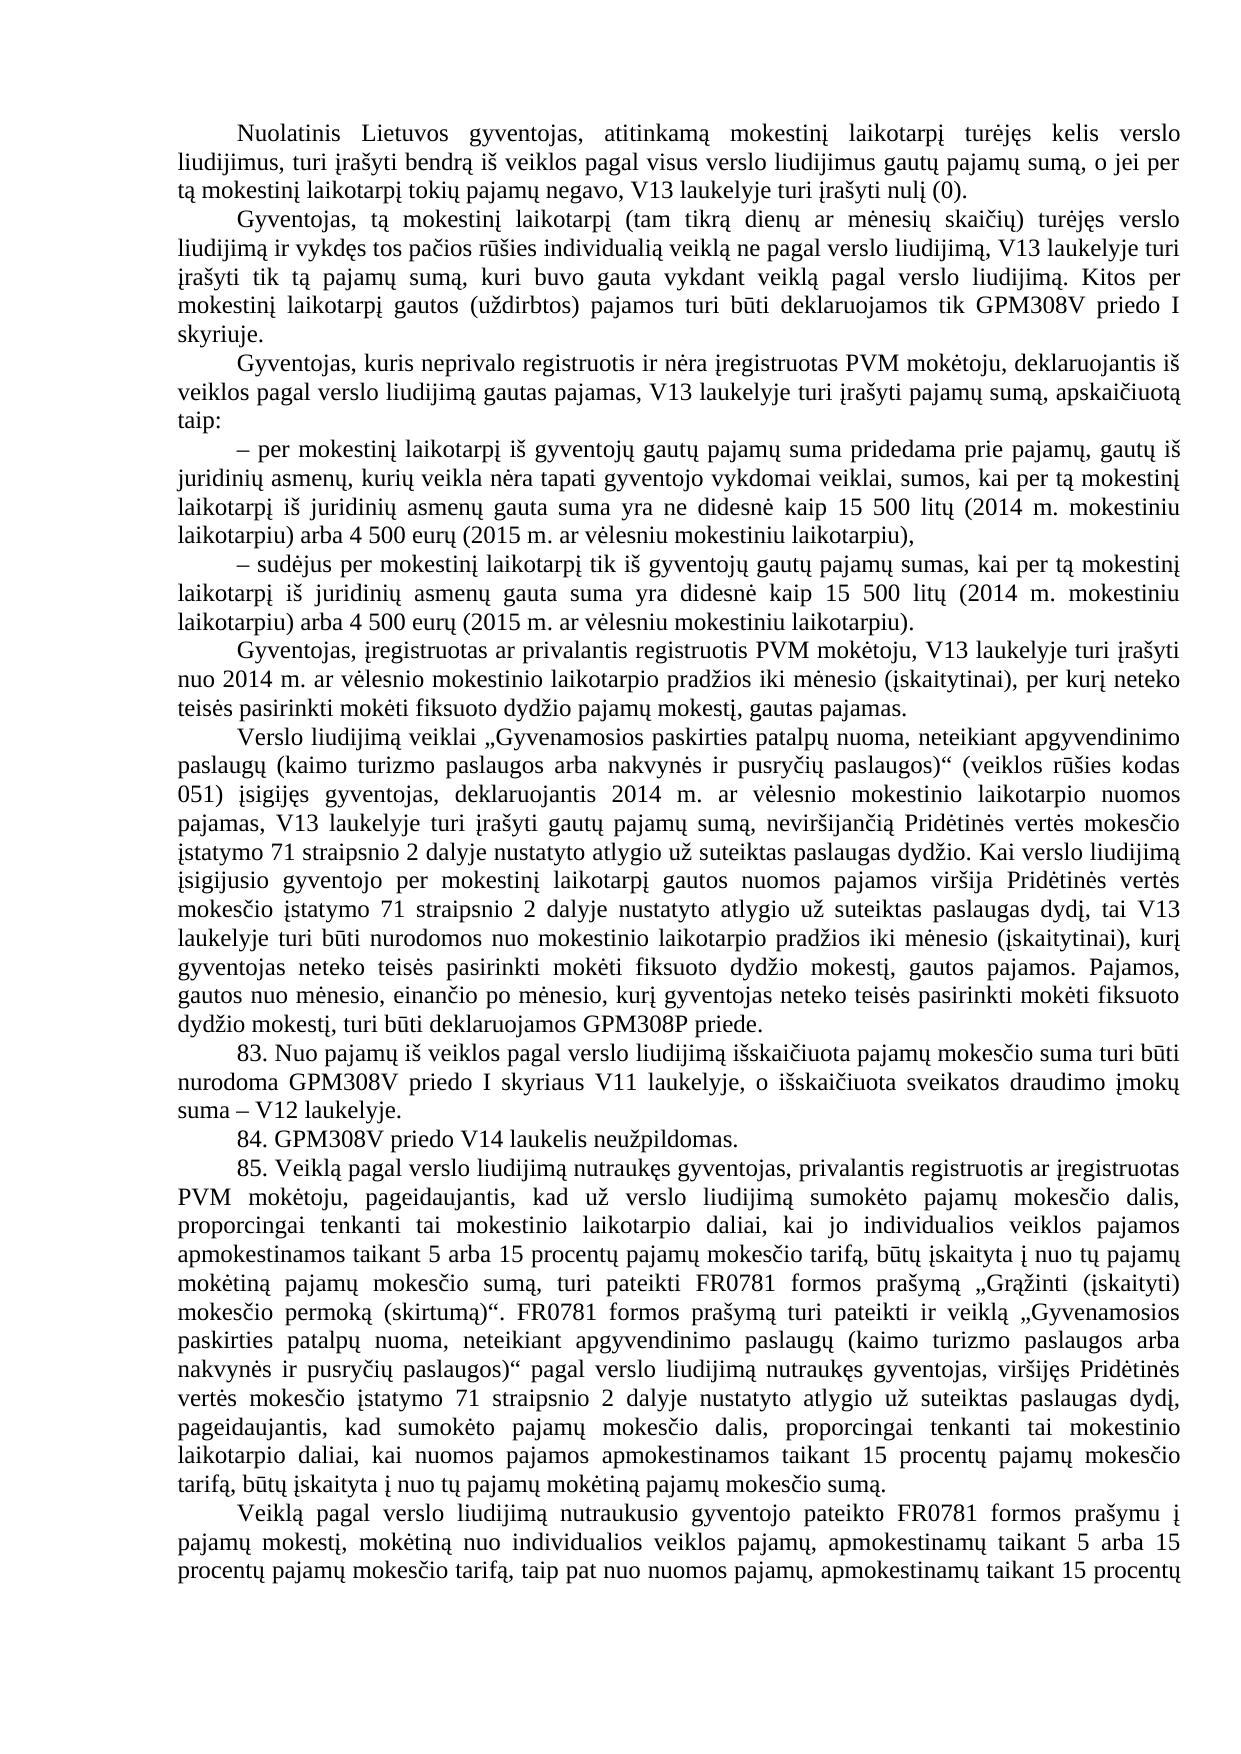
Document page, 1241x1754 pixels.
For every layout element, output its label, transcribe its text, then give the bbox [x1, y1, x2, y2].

text Verslo liudijimą veiklai „Gyvenamosios paskirties patalpų nuoma, neteikiant apgyvendinimo paslaugų (kaimo turizmo paslaugos arba nakvynės ir pusryčių paslaugos)“ (veiklos rūšies kodas 051) įsigijęs gyventojas, deklaruojantis 2014 m. ar vėlesnio mokestinio laikotarpio nuomos pajamas, V13 laukelyje turi įrašyti gautų pajamų sumą, neviršijančią Pridėtinės vertės mokesčio įstatymo 71 straipsnio 2 dalyje nustatyto atlygio už suteiktas paslaugas dydžio. Kai verslo liudijimą įsigijusio gyventojo per mokestinį laikotarpį gautos nuomos pajamos viršija Pridėtinės vertės mokesčio įstatymo 71 straipsnio 2 dalyje nustatyto atlygio už suteiktas paslaugas dydį, tai V13 laukelyje turi būti nurodomos nuo mokestinio laikotarpio pradžios iki mėnesio (įskaitytinai), kurį gyventojas neteko teisės pasirinkti mokėti fiksuoto dydžio mokestį, gautos pajamos. Pajamos, gautos nuo mėnesio, einančio po mėnesio, kurį gyventojas neteko teisės pasirinkti mokėti fiksuoto dydžio mokestį, turi būti deklaruojamos GPM308P priede. [177, 722, 1181, 1038]
text Gyventojas, įregistruotas ar privalantis registruotis PVM mokėtoju, V13 laukelyje turi įrašyti nuo 2014 m. ar vėlesnio mokestinio laikotarpio pradžios iki mėnesio (įskaitytinai), per kurį neteko teisės pasirinkti mokėti fiksuoto dydžio pajamų mokestį, gautas pajamas. [177, 636, 1181, 722]
text Gyventojas, tą mokestinį laikotarpį (tam tikrą dienų ar mėnesių skaičių) turėjęs verslo liudijimą ir vykdęs tos pačios rūšies individualią veiklą ne pagal verslo liudijimą, V13 laukelyje turi įrašyti tik tą pajamų sumą, kuri buvo gauta vykdant veiklą pagal verslo liudijimą. Kitos per mokestinį laikotarpį gautos (uždirbtos) pajamos turi būti deklaruojamos tik GPM308V priedo I skyriuje. [177, 204, 1181, 348]
text 84. GPM308V priedo V14 laukelis neužpildomas. [177, 1124, 1181, 1153]
text Veiklą pagal verslo liudijimą nutraukusio gyventojo pateikto FR0781 formos prašymu į pajamų mokestį, mokėtiną nuo individualios veiklos pajamų, apmokestinamų taikant 5 arba 15 procentų pajamų mokesčio tarifą, taip pat nuo nuomos pajamų, apmokestinamų taikant 15 procentų [177, 1498, 1181, 1584]
text – sudėjus per mokestinį laikotarpį tik iš gyventojų gautų pajamų sumas, kai per tą mokestinį laikotarpį iš juridinių asmenų gauta suma yra didesnė kaip 15 500 litų (2014 m. mokestiniu laikotarpiu) arba 4 500 eurų (2015 m. ar vėlesniu mokestiniu laikotarpiu). [177, 549, 1181, 636]
text – per mokestinį laikotarpį iš gyventojų gautų pajamų suma pridedama prie pajamų, gautų iš juridinių asmenų, kurių veikla nėra tapati gyventojo vykdomai veiklai, sumos, kai per tą mokestinį laikotarpį iš juridinių asmenų gauta suma yra ne didesnė kaip 15 500 litų (2014 m. mokestiniu laikotarpiu) arba 4 500 eurų (2015 m. ar vėlesniu mokestiniu laikotarpiu), [177, 434, 1181, 549]
text Gyventojas, kuris neprivalo registruotis ir nėra įregistruotas PVM mokėtoju, deklaruojantis iš veiklos pagal verslo liudijimą gautas pajamas, V13 laukelyje turi įrašyti pajamų sumą, apskaičiuotą taip: [177, 348, 1181, 434]
text Nuolatinis Lietuvos gyventojas, atitinkamą mokestinį laikotarpį turėjęs kelis verslo liudijimus, turi įrašyti bendrą iš veiklos pagal visus verslo liudijimus gautų pajamų sumą, o jei per tą mokestinį laikotarpį tokių pajamų negavo, V13 laukelyje turi įrašyti nulį (0). [177, 118, 1181, 204]
text 83. Nuo pajamų iš veiklos pagal verslo liudijimą išskaičiuota pajamų mokesčio suma turi būti nurodoma GPM308V priedo I skyriaus V11 laukelyje, o išskaičiuota sveikatos draudimo įmokų suma – V12 laukelyje. [177, 1038, 1181, 1124]
text 85. Veiklą pagal verslo liudijimą nutraukęs gyventojas, privalantis registruotis ar įregistruotas PVM mokėtoju, pageidaujantis, kad už verslo liudijimą sumokėto pajamų mokesčio dalis, proporcingai tenkanti tai mokestinio laikotarpio daliai, kai jo individualios veiklos pajamos apmokestinamos taikant 5 arba 15 procentų pajamų mokesčio tarifą, būtų įskaityta į nuo tų pajamų mokėtiną pajamų mokesčio sumą, turi pateikti FR0781 formos prašymą „Grąžinti (įskaityti) mokesčio permoką (skirtumą)“. FR0781 formos prašymą turi pateikti ir veiklą „Gyvenamosios paskirties patalpų nuoma, neteikiant apgyvendinimo paslaugų (kaimo turizmo paslaugos arba nakvynės ir pusryčių paslaugos)“ pagal verslo liudijimą nutraukęs gyventojas, viršijęs Pridėtinės vertės mokesčio įstatymo 71 straipsnio 2 dalyje nustatyto atlygio už suteiktas paslaugas dydį, pageidaujantis, kad sumokėto pajamų mokesčio dalis, proporcingai tenkanti tai mokestinio laikotarpio daliai, kai nuomos pajamos apmokestinamos taikant 15 procentų pajamų mokesčio tarifą, būtų įskaityta į nuo tų pajamų mokėtiną pajamų mokesčio sumą. [177, 1153, 1181, 1498]
